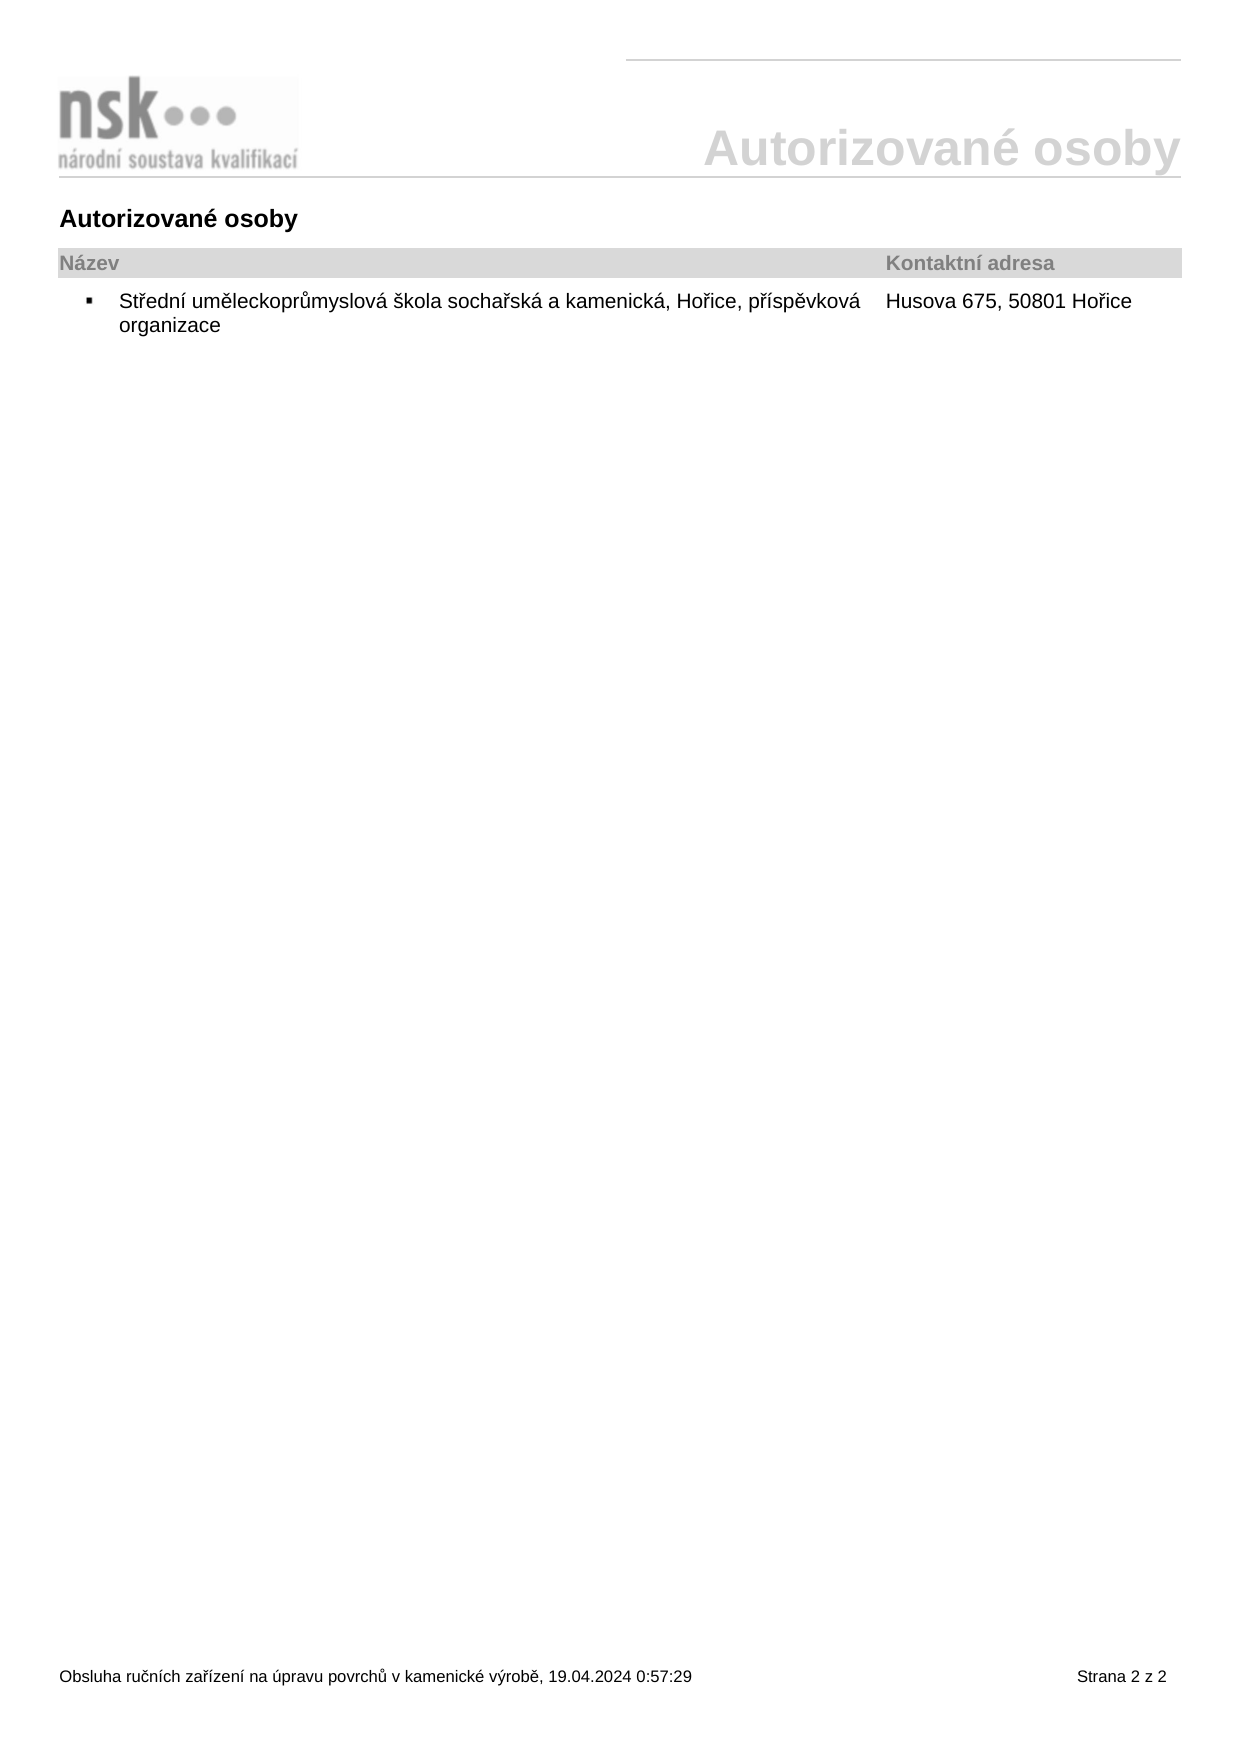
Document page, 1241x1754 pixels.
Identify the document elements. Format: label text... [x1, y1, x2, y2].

table_cell [618, 1448, 626, 1658]
table_cell [481, 194, 617, 200]
table_cell [860, 236, 886, 248]
table_cell [626, 236, 860, 248]
table_cell [1167, 1237, 1181, 1448]
table_cell [1167, 937, 1181, 1237]
table_cell [119, 937, 481, 1237]
table_cell Husova 675, 50801 Hořice [886, 289, 1181, 314]
table_cell [886, 194, 1167, 200]
table_cell Kontaktní adresa [886, 250, 1180, 277]
table_cell [886, 937, 1167, 1237]
table_cell [59, 171, 119, 176]
table_cell Autorizované osoby [59, 200, 1181, 236]
table_cell [119, 278, 481, 289]
table_cell [1167, 1658, 1181, 1694]
table_cell [119, 236, 481, 248]
table_cell [886, 278, 1167, 289]
table_cell [119, 337, 481, 637]
table_cell [481, 1448, 617, 1658]
table_cell [481, 1237, 617, 1448]
table_cell [481, 236, 617, 248]
table_cell [618, 236, 626, 248]
table_cell [626, 278, 860, 289]
table_cell [59, 1237, 119, 1448]
table_cell [886, 337, 1167, 637]
table_cell [1167, 236, 1181, 248]
table_cell [626, 637, 860, 937]
table_cell [619, 59, 626, 170]
table_cell Autorizované osoby [626, 61, 1181, 176]
table_cell [1167, 314, 1181, 337]
table_cell [860, 937, 886, 1237]
table_cell [886, 236, 1167, 248]
table_cell [59, 337, 119, 637]
table_cell [618, 337, 626, 637]
table_cell [618, 278, 626, 289]
table_cell [59, 314, 119, 337]
table_cell [618, 194, 626, 200]
table_cell [860, 1448, 886, 1658]
table_cell [618, 170, 626, 176]
table_cell [626, 1448, 860, 1658]
table_cell [481, 337, 617, 637]
table_cell [119, 1448, 481, 1658]
table_cell [59, 194, 119, 200]
table_cell [626, 1237, 860, 1448]
table_cell [59, 278, 119, 288]
table_cell [860, 1237, 886, 1448]
table_cell [59, 937, 119, 1237]
table_cell [618, 637, 626, 937]
table_cell [1167, 1448, 1181, 1658]
table_cell [481, 171, 617, 176]
table_cell [119, 1237, 481, 1448]
table_cell [626, 937, 860, 1237]
table_cell [860, 637, 886, 937]
table_cell Název [60, 250, 885, 277]
table_cell [481, 937, 617, 1237]
table_cell [618, 937, 626, 1237]
table_cell Střední uměleckoprůmyslová škola sochařská a kamenická, Hořice, příspěvková organizace [119, 289, 886, 337]
table_cell [481, 637, 617, 937]
table_cell [481, 278, 617, 289]
picture [57, 59, 619, 171]
table_cell [860, 278, 886, 289]
table_cell Obsluha ručních zařízení na úpravu povrchů v kamenické výrobě, 19.04.2024 0:57:29 [59, 1658, 860, 1694]
table_cell Strana 2 z 2 [860, 1658, 1167, 1694]
table_cell [1167, 278, 1181, 289]
table_cell [59, 236, 119, 248]
table_cell [59, 637, 119, 937]
table_cell [886, 1237, 1167, 1448]
table_cell [860, 337, 886, 637]
table_cell [119, 171, 481, 176]
table_cell [59, 1448, 119, 1658]
table_cell [59, 178, 1181, 194]
table_cell [1167, 637, 1181, 937]
table_cell [119, 637, 481, 937]
table_cell [119, 194, 481, 200]
picture [59, 288, 119, 313]
table_cell [626, 194, 860, 200]
table_cell [886, 637, 1167, 937]
table_cell [626, 337, 860, 637]
table_cell [1167, 194, 1181, 200]
table_cell [886, 314, 1167, 337]
table_cell [860, 194, 886, 200]
table_cell [618, 1237, 626, 1448]
table_cell [1167, 337, 1181, 637]
table_cell [886, 1448, 1167, 1658]
